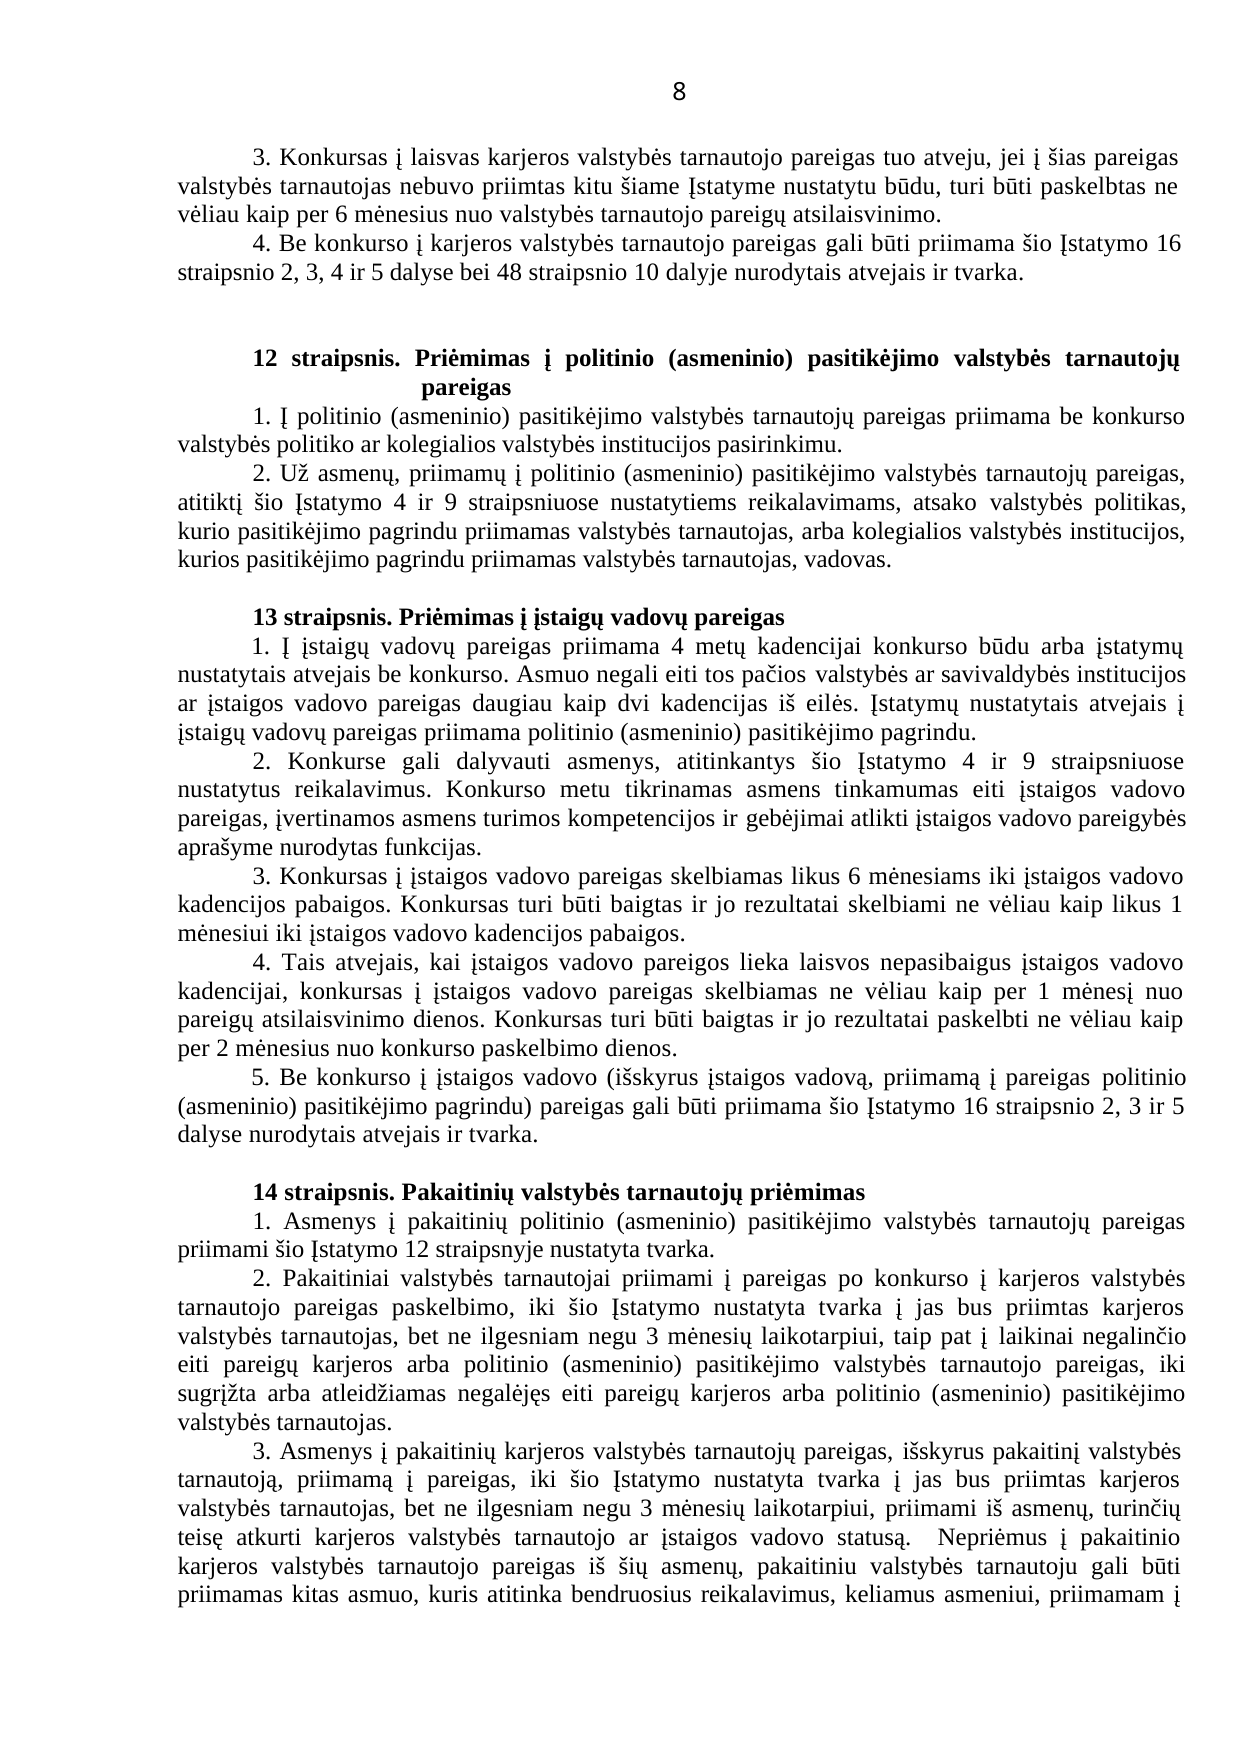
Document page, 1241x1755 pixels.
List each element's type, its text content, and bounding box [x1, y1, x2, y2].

text 5. Be konkurso į įstaigos vadovo (išskyrus įstaigos vadovą, priimamą į pareigas politinio (asmeninio) pasitikėjimo pagrindu) pareigas gali būti priimama šio Įstatymo 16 straipsnio 2, 3 ir 5 dalyse nurodytais atvejais ir tvarka. [177, 1062, 1186, 1148]
text 3. Asmenys į pakaitinių karjeros valstybės tarnautojų pareigas, išskyrus pakaitinį valstybės tarnautoją, priimamą į pareigas, iki šio Įstatymo nustatyta tvarka į jas bus priimtas karjeros valstybės tarnautojas, bet ne ilgesniam negu 3 mėnesių laikotarpiui, priimami iš asmenų, turinčių teisę atkurti karjeros valstybės tarnautojo ar įstaigos vadovo statusą. Nepriėmus į pakaitinio karjeros valstybės tarnautojo pareigas iš šių asmenų, pakaitiniu valstybės tarnautoju gali būti priimamas kitas asmuo, kuris atitinka bendruosius reikalavimus, keliamus asmeniui, priimamam į [177, 1436, 1181, 1608]
text 4. Tais atvejais, kai įstaigos vadovo pareigos lieka laisvos nepasibaigus įstaigos vadovo kadencijai, konkursas į įstaigos vadovo pareigas skelbiamas ne vėliau kaip per 1 mėnesį nuo pareigų atsilaisvinimo dienos. Konkursas turi būti baigtas ir jo rezultatai paskelbti ne vėliau kaip per 2 mėnesius nuo konkurso paskelbimo dienos. [177, 947, 1186, 1062]
text 14 straipsnis. Pakaitinių valstybės tarnautojų priėmimas [177, 1177, 1186, 1206]
text 1. Į įstaigų vadovų pareigas priimama 4 metų kadencijai konkurso būdu arba įstatymų nustatytais atvejais be konkurso. Asmuo negali eiti tos pačios valstybės ar savivaldybės institucijos ar įstaigos vadovo pareigas daugiau kaip dvi kadencijas iš eilės. Įstatymų nustatytais atvejais į įstaigų vadovų pareigas priimama politinio (asmeninio) pasitikėjimo pagrindu. [177, 631, 1187, 746]
text 1. Asmenys į pakaitinių politinio (asmeninio) pasitikėjimo valstybės tarnautojų pareigas priimami šio Įstatymo 12 straipsnyje nustatyta tvarka. [177, 1206, 1186, 1263]
text 3. Konkursas į įstaigos vadovo pareigas skelbiamas likus 6 mėnesiams iki įstaigos vadovo kadencijos pabaigos. Konkursas turi būti baigtas ir jo rezultatai skelbiami ne vėliau kaip likus 1 mėnesiui iki įstaigos vadovo kadencijos pabaigos. [177, 861, 1186, 947]
text 13 straipsnis. Priėmimas į įstaigų vadovų pareigas [177, 602, 1186, 631]
text 12 straipsnis. Priėmimas į politinio (asmeninio) pasitikėjimo valstybės tarnautojų pareigas [252, 343, 1181, 401]
text 2. Pakaitiniai valstybės tarnautojai priimami į pareigas po konkurso į karjeros valstybės tarnautojo pareigas paskelbimo, iki šio Įstatymo nustatyta tvarka į jas bus priimtas karjeros valstybės tarnautojas, bet ne ilgesniam negu 3 mėnesių laikotarpiui, taip pat į laikinai negalinčio eiti pareigų karjeros arba politinio (asmeninio) pasitikėjimo valstybės tarnautojo pareigas, iki sugrįžta arba atleidžiamas negalėjęs eiti pareigų karjeros arba politinio (asmeninio) pasitikėjimo valstybės tarnautojas. [177, 1263, 1186, 1436]
text 2. Konkurse gali dalyvauti asmenys, atitinkantys šio Įstatymo 4 ir 9 straipsniuose nustatytus reikalavimus. Konkurso metu tikrinamas asmens tinkamumas eiti įstaigos vadovo pareigas, įvertinamos asmens turimos kompetencijos ir gebėjimai atlikti įstaigos vadovo pareigybės aprašyme nurodytas funkcijas. [177, 746, 1186, 861]
text 3. Konkursas į laisvas karjeros valstybės tarnautojo pareigas tuo atveju, jei į šias pareigas valstybės tarnautojas nebuvo priimtas kitu šiame Įstatyme nustatytu būdu, turi būti paskelbtas ne vėliau kaip per 6 mėnesius nuo valstybės tarnautojo pareigų atsilaisvinimo. [177, 142, 1181, 228]
text 2. Už asmenų, priimamų į politinio (asmeninio) pasitikėjimo valstybės tarnautojų pareigas, atitiktį šio Įstatymo 4 ir 9 straipsniuose nustatytiems reikalavimams, atsako valstybės politikas, kurio pasitikėjimo pagrindu priimamas valstybės tarnautojas, arba kolegialios valstybės institucijos, kurios pasitikėjimo pagrindu priimamas valstybės tarnautojas, vadovas. [177, 458, 1186, 573]
text 1. Į politinio (asmeninio) pasitikėjimo valstybės tarnautojų pareigas priimama be konkurso valstybės politiko ar kolegialios valstybės institucijos pasirinkimu. [177, 401, 1186, 458]
text 4. Be konkurso į karjeros valstybės tarnautojo pareigas gali būti priimama šio Įstatymo 16 straipsnio 2, 3, 4 ir 5 dalyse bei 48 straipsnio 10 dalyje nurodytais atvejais ir tvarka. [177, 228, 1181, 286]
